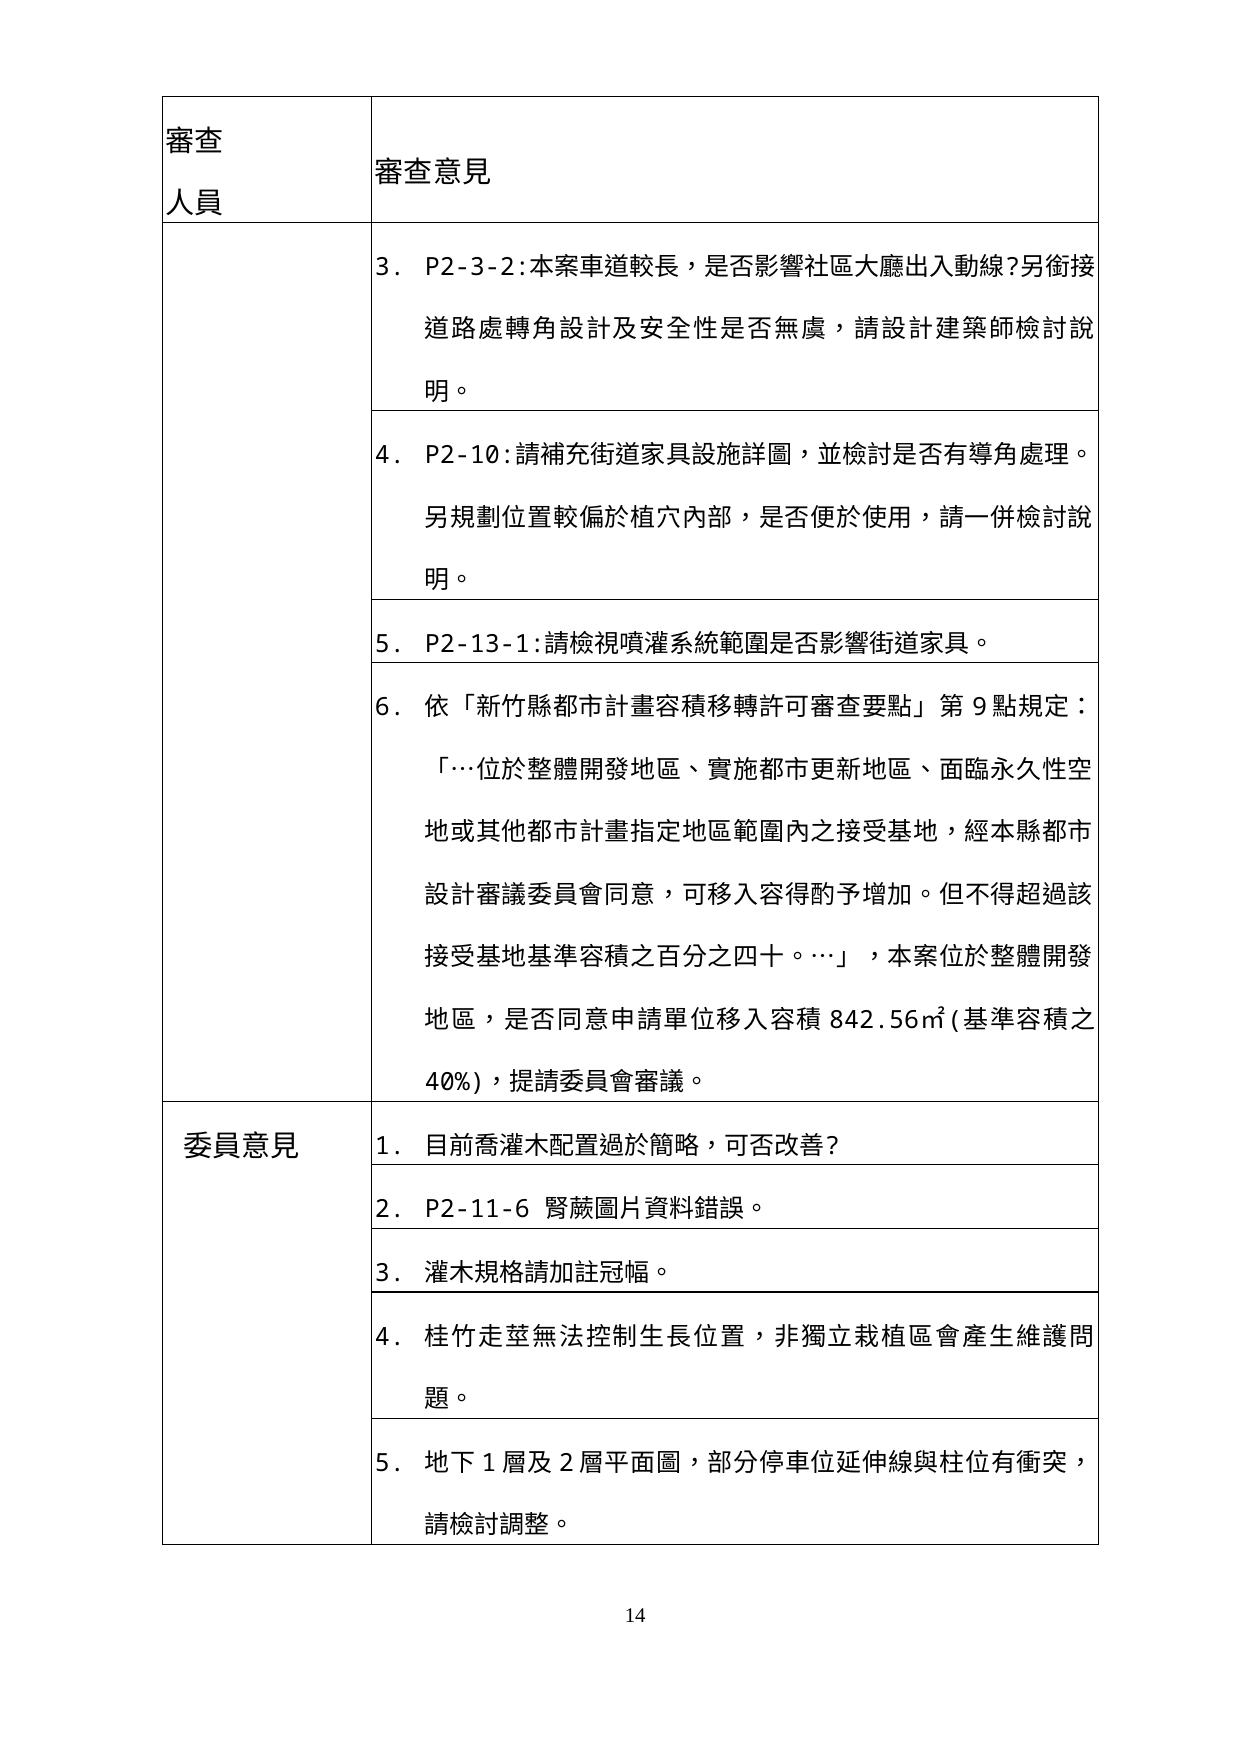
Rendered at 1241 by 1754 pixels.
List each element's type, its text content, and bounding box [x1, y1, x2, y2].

table_cell P2-10:請補充街道家具設施詳圖，並檢討是否有導角處理。另規劃位置較偏於植穴內部，是否便於使用，請一併檢討說明。 [372, 411, 1098, 599]
table_cell 依「新竹縣都市計畫容積移轉許可審查要點」第9點規定：「…位於整體開發地區、實施都市更新地區、面臨永久性空地或其他都市計畫指定地區範圍內之接受基地，經本縣都市設計審議委員會同意，可移入容得酌予增加。但不得超過該接受基地基準容積之百分之四十。…」，本案位於整體開發地區，是否同意申請單位移入容積842.56㎡(基準容積之40%)，提請委員會審議。 [372, 663, 1098, 1101]
table_cell P2-3-2:本案車道較長，是否影響社區大廳出入動線?另銜接道路處轉角設計及安全性是否無虞，請設計建築師檢討說明。 [372, 223, 1098, 410]
table_cell 桂竹走莖無法控制生長位置，非獨立栽植區會產生維護問題。 [372, 1293, 1098, 1417]
table_cell [163, 223, 371, 1101]
table_cell 目前喬灌木配置過於簡略，可否改善? [372, 1102, 1098, 1164]
table_cell P2-11-6 腎蕨圖片資料錯誤。 [372, 1165, 1098, 1228]
table_cell P2-13-1:請檢視噴灌系統範圍是否影響街道家具。 [372, 600, 1098, 662]
table_cell 委員意見 [163, 1102, 371, 1543]
table_cell 地下1層及2層平面圖，部分停車位延伸線與柱位有衝突，請檢討調整。 [372, 1419, 1098, 1543]
table_header 審查意見 [372, 97, 1098, 222]
table_cell 灌木規格請加註冠幅。 [372, 1229, 1098, 1291]
table_header 審查 人員 [163, 97, 371, 222]
